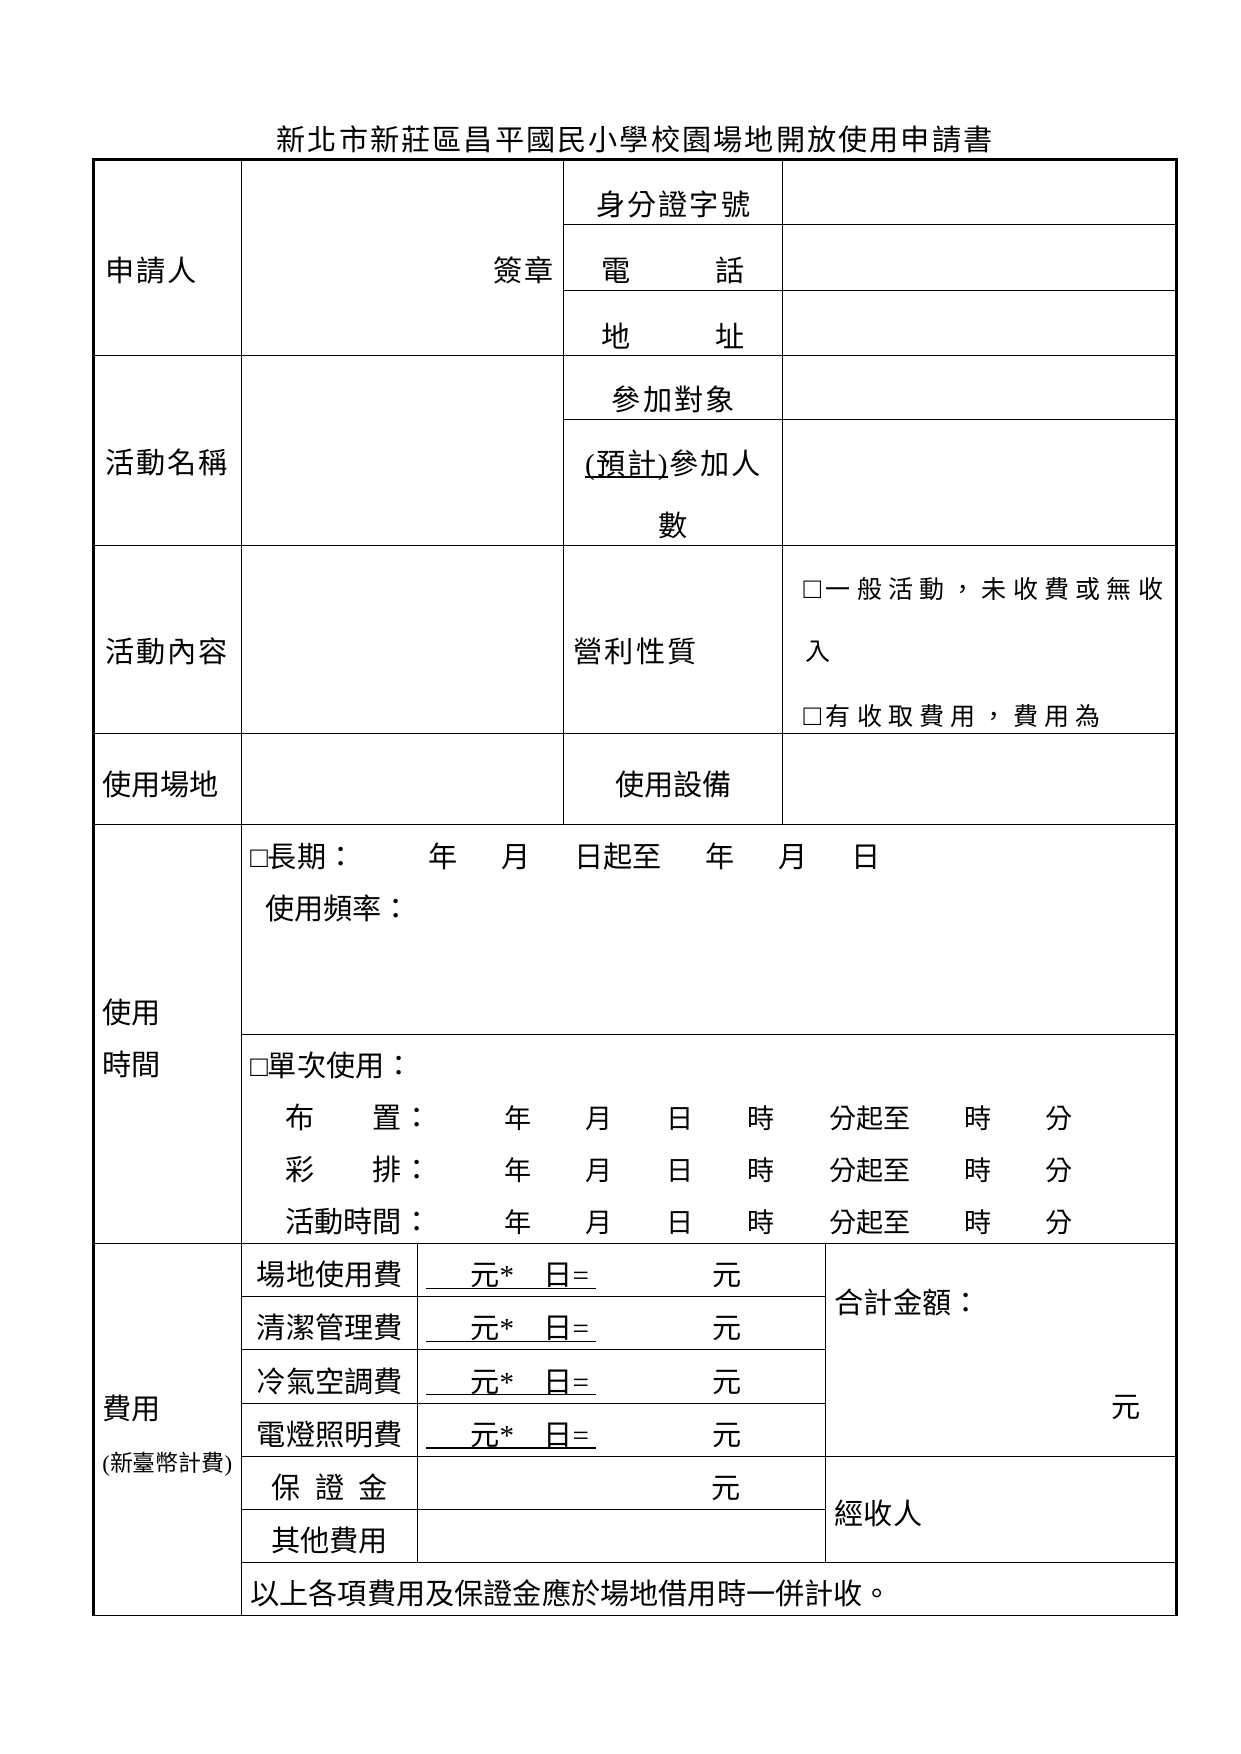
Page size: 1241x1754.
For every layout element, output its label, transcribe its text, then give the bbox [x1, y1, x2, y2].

table_cell [783, 420, 1175, 545]
table_cell 身分證字號 [564, 161, 782, 224]
table_cell 簽章 [242, 161, 563, 355]
table_cell 元* 日= 元 [418, 1244, 825, 1296]
table_cell 保 證 金 [242, 1457, 417, 1509]
table_cell [242, 546, 563, 733]
table_cell [242, 356, 563, 545]
table_cell 地 址 [564, 291, 782, 355]
table_cell 電燈照明費 [242, 1404, 417, 1456]
table_cell 使用場地 [95, 734, 241, 824]
table_header 新北市新莊區昌平國民小學校園場地開放使用申請書 [93, 96, 1177, 158]
table_cell 申請人 [95, 161, 241, 355]
table_cell [418, 1510, 825, 1562]
table_cell 使用 時間 [95, 825, 241, 1243]
table_cell 場地使用費 [242, 1244, 417, 1296]
table_cell [783, 161, 1175, 224]
table_cell [783, 356, 1175, 419]
table_cell [783, 225, 1175, 289]
table_cell (預計)參加人數 [564, 420, 782, 545]
table_cell 活動名稱 [95, 356, 241, 545]
table_cell 以上各項費用及保證金應於場地借用時一併計收。 [242, 1563, 1175, 1615]
table_cell 元* 日= 元 [418, 1297, 825, 1349]
table_cell □一般活動，未收費或無收入 □有收取費用，費用為 [783, 546, 1175, 733]
table_cell 費用 (新臺幣計費) [95, 1244, 241, 1615]
table_cell 經收人 [826, 1457, 1175, 1562]
table_cell 元* 日= 元 [418, 1350, 825, 1402]
table_cell 參加對象 [564, 356, 782, 419]
table_cell 電 話 [564, 225, 782, 289]
table_cell □長期： 年 月 日起至 年 月 日 使用頻率： [242, 825, 1175, 1034]
table_cell 活動內容 [95, 546, 241, 733]
table_cell 清潔管理費 [242, 1297, 417, 1349]
table_cell 元 [418, 1457, 825, 1509]
table_cell □單次使用： 布 置： 年 月 日 時 分起至 時 分 彩 排： 年 月 日 時 分起至 時 分 活動時間： 年 月 日 時 分起至 時 分 [242, 1035, 1175, 1243]
table_cell 冷氣空調費 [242, 1350, 417, 1402]
table_cell 元* 日= 元 [418, 1404, 825, 1456]
table_cell 營利性質 [564, 546, 782, 733]
table_cell [783, 734, 1175, 824]
table_cell 使用設備 [564, 734, 782, 824]
table_cell [242, 734, 563, 824]
table_cell 合計金額： 元 [826, 1244, 1175, 1456]
table_cell [783, 291, 1175, 355]
table_cell 其他費用 [242, 1510, 417, 1562]
